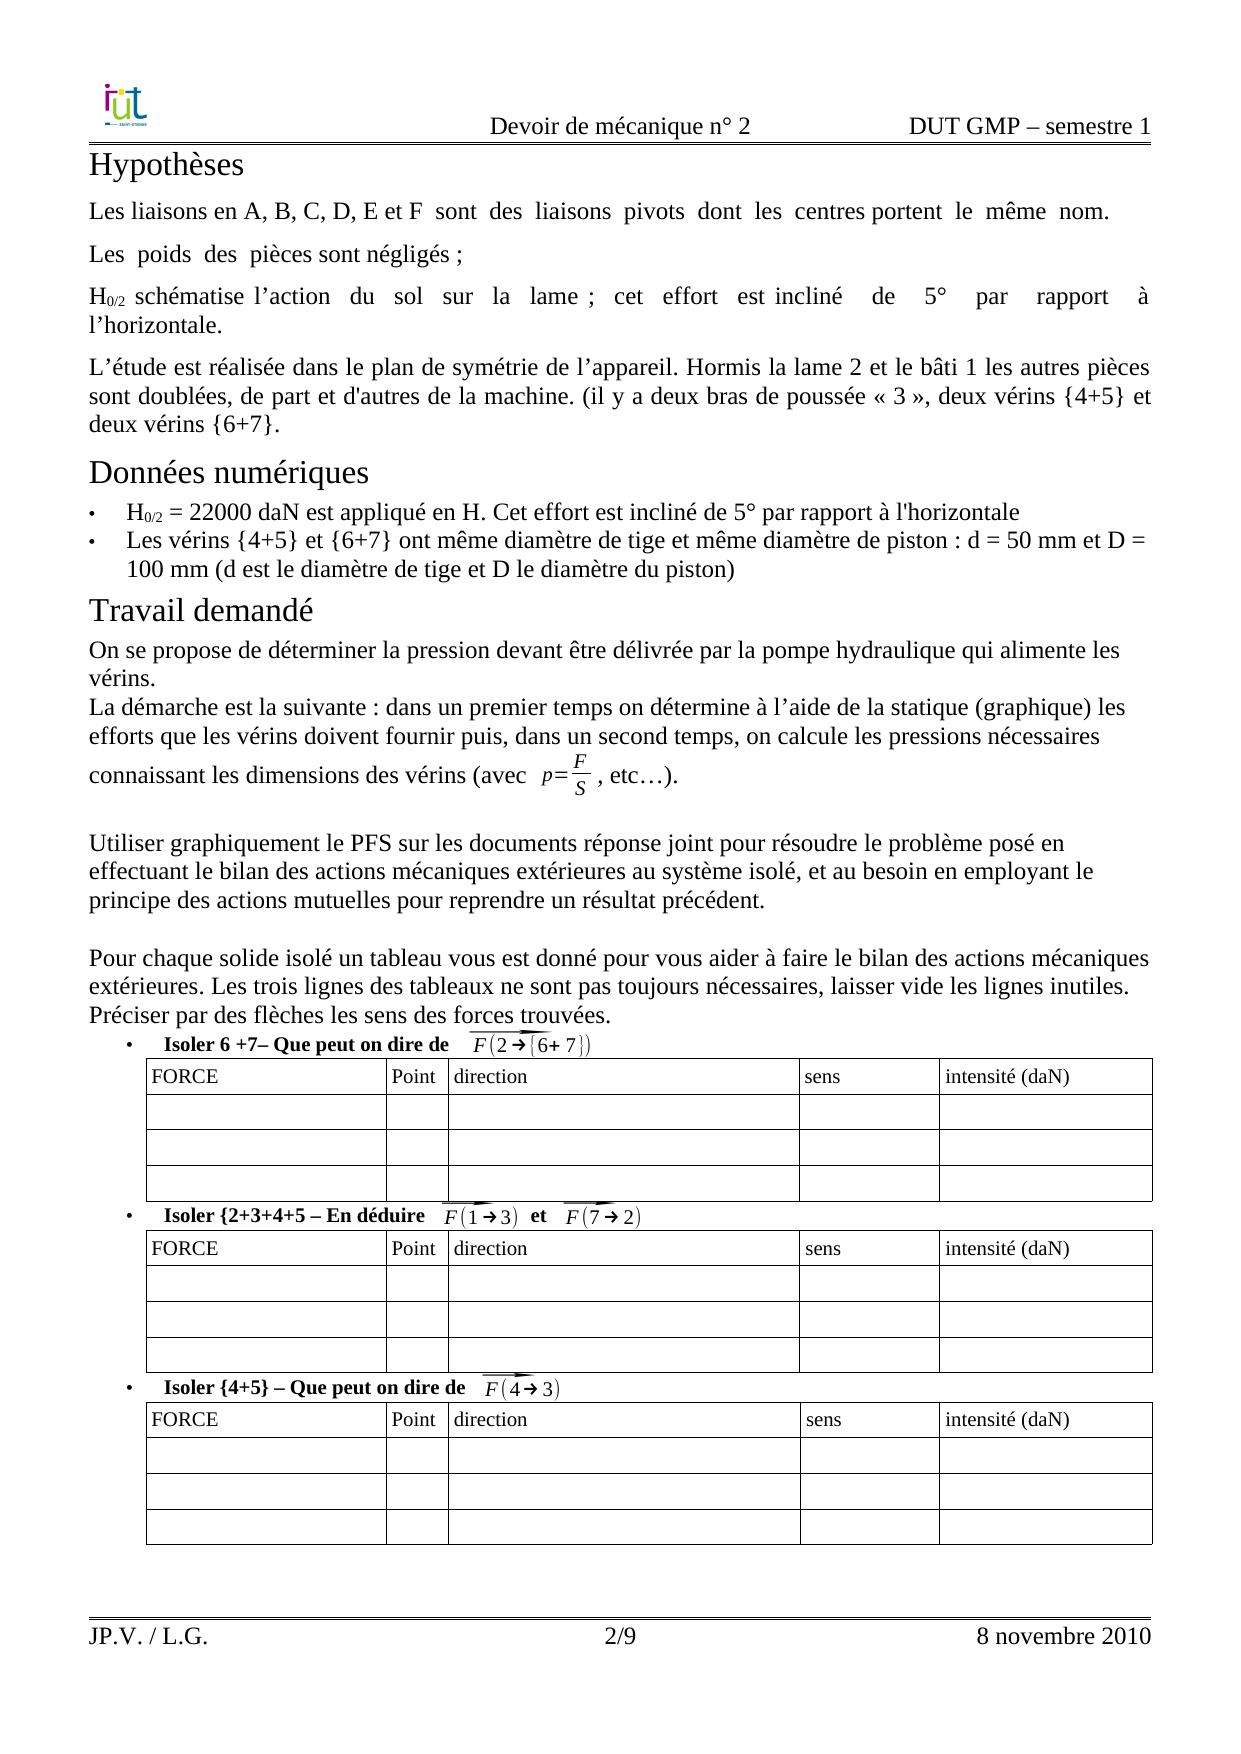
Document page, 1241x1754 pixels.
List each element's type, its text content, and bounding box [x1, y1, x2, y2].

table_cell [147, 1166, 386, 1201]
table_cell [387, 1438, 448, 1473]
table_cell [940, 1166, 1152, 1201]
table_cell [449, 1510, 800, 1544]
list Isoler 6 +7– Que peut on dire de [126, 1029, 1151, 1058]
table_cell [147, 1095, 386, 1129]
text L’étude est réalisée dans le plan de symétrie de l’appareil. Hormis la lame 2 et le bâti 1 les autres pièces sont doublées, de part et d'autres de la machine. (il y a deux bras de poussée « 3 », deux vérins {4+5} et deux vérins {6+7}. [89, 352, 1151, 438]
text H0/2 schématise l’action du sol sur la lame ; cet effort est incliné de 5° par rapport à l’horizontale. [89, 281, 1151, 338]
table_cell [449, 1338, 799, 1372]
table_cell [800, 1095, 939, 1129]
table_header intensité (daN) [940, 1403, 1152, 1437]
subtitle Hypothèses [89, 145, 1151, 183]
table_cell [449, 1266, 799, 1301]
table_header Point [387, 1059, 448, 1094]
table_cell [449, 1474, 800, 1508]
table_cell [800, 1338, 939, 1372]
text Les poids des pièces sont négligés ; [89, 239, 1151, 267]
table_cell [387, 1338, 448, 1372]
table_cell [940, 1130, 1152, 1165]
table_cell [800, 1266, 939, 1301]
table_header FORCE [147, 1403, 386, 1437]
table_cell [147, 1266, 386, 1301]
text Pour chaque solide isolé un tableau vous est donné pour vous aider à faire le bilan des actions mécaniques extérieures. Les trois lignes des tableaux ne sont pas toujours nécessaires, laisser vide les lignes inutiles. Préciser par des flèches les sens des forces trouvées. [89, 943, 1151, 1029]
list Les vérins {4+5} et {6+7} ont même diamètre de tige et même diamètre de piston : d = 50 mm et D = 100 mm (d est le diamètre de tige et D le diamètre du piston) [89, 525, 1151, 583]
text On se propose de déterminer la pression devant être délivrée par la pompe hydraulique qui alimente les vérins. [89, 635, 1151, 692]
text Utiliser graphiquement le PFS sur les documents réponse joint pour résoudre le problème posé en effectuant le bilan des actions mécaniques extérieures au système isolé, et au besoin en employant le principe des actions mutuelles pour reprendre un résultat précédent. [89, 828, 1151, 914]
table_cell [800, 1130, 939, 1165]
table_cell [940, 1095, 1152, 1129]
table_cell [147, 1338, 386, 1372]
text La démarche est la suivante : dans un premier temps on détermine à l’aide de la statique (graphique) les efforts que les vérins doivent fournir puis, dans un second temps, on calcule les pressions nécessaires connaissant les dimensions des vérins (avec , etc…). [89, 692, 1151, 799]
table_header Point [387, 1231, 448, 1265]
text Les liaisons en A, B, C, D, E et F sont des liaisons pivots dont les centres portent le même nom. [89, 196, 1151, 225]
table_header intensité (daN) [940, 1231, 1152, 1265]
table_header direction [449, 1403, 800, 1437]
table_cell [801, 1474, 939, 1508]
list Isoler {2+3+4+5 – En déduire et [126, 1201, 1151, 1230]
table_cell [449, 1095, 799, 1129]
table_cell [940, 1510, 1152, 1544]
table_header sens [800, 1059, 939, 1094]
table_cell [387, 1130, 448, 1165]
table_header FORCE [147, 1231, 386, 1265]
table_cell [940, 1302, 1152, 1337]
table_header sens [801, 1403, 939, 1437]
table_cell [387, 1095, 448, 1129]
table_cell [387, 1474, 448, 1508]
table_header sens [800, 1231, 939, 1265]
table_cell [147, 1510, 386, 1544]
list H0/2 = 22000 daN est appliqué en H. Cet effort est incliné de 5° par rapport à l'horizontale [89, 497, 1151, 525]
table_cell [387, 1510, 448, 1544]
table_cell [940, 1266, 1152, 1301]
table_header Point [387, 1403, 448, 1437]
table_cell [147, 1474, 386, 1508]
table_cell [940, 1474, 1152, 1508]
table_cell [800, 1302, 939, 1337]
table_cell [387, 1266, 448, 1301]
list Isoler {4+5} – Que peut on dire de [126, 1372, 1151, 1402]
table_cell [449, 1302, 799, 1337]
table_header direction [449, 1059, 799, 1094]
table_cell [449, 1166, 799, 1201]
table_cell [940, 1438, 1152, 1473]
table_cell [801, 1438, 939, 1473]
table_cell [940, 1338, 1152, 1372]
table_cell [147, 1438, 386, 1473]
table_header intensité (daN) [940, 1059, 1152, 1094]
table_cell [801, 1510, 939, 1544]
table_cell [387, 1166, 448, 1201]
picture [105, 84, 147, 126]
table_cell [800, 1166, 939, 1201]
table_cell [147, 1302, 386, 1337]
subtitle Données numériques [89, 452, 1151, 490]
table_header FORCE [147, 1059, 386, 1094]
subtitle Travail demandé [89, 590, 1151, 628]
table_cell [147, 1130, 386, 1165]
table_cell [449, 1438, 800, 1473]
table_cell [449, 1130, 799, 1165]
table_header direction [449, 1231, 799, 1265]
table_cell [387, 1302, 448, 1337]
